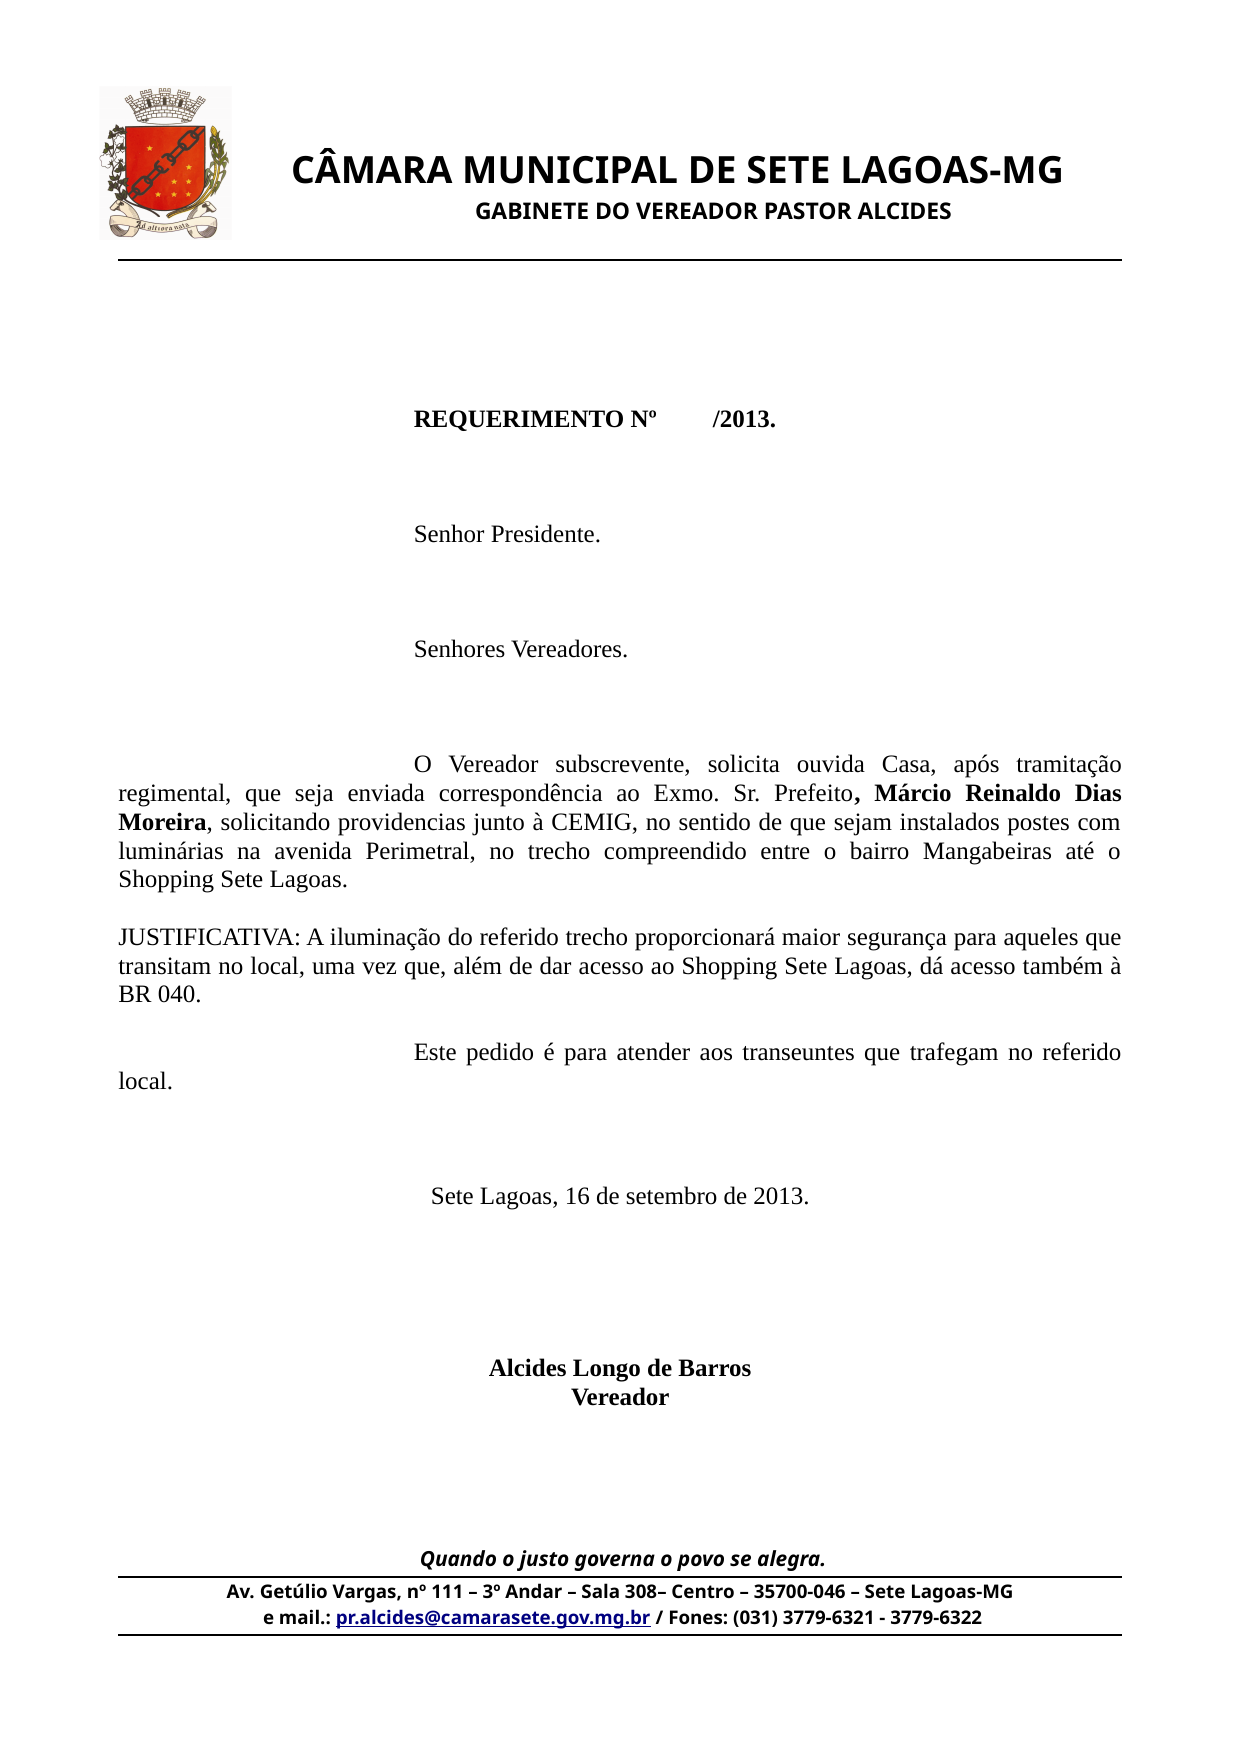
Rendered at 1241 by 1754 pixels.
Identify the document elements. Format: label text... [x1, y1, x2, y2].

text GABINETE DO VEREADOR PASTOR ALCIDES [232, 195, 1122, 226]
text Este pedido é para atender aos transeuntes que trafegam no referido local. [118, 1037, 1122, 1094]
text JUSTIFICATIVA: A iluminação do referido trecho proporcionará maior segurança para aqueles que transitam no local, uma vez que, além de dar acesso ao Shopping Sete Lagoas, dá acesso também à BR 040. [118, 922, 1122, 1008]
text Senhores Vereadores. [118, 634, 1122, 663]
picture [99, 86, 232, 240]
text Sete Lagoas, 16 de setembro de 2013. [118, 1181, 1122, 1209]
text CÂMARA MUNICIPAL DE SETE LAGOAS-MG [232, 144, 1122, 195]
text Alcides Longo de Barros [118, 1353, 1122, 1382]
text Senhor Presidente. [118, 519, 1122, 548]
text O Vereador subscrevente, solicita ouvida Casa, após tramitação regimental, que seja enviada correspondência ao Exmo. Sr. Prefeito, Márcio Reinaldo Dias Moreira, solicitando providencias junto à CEMIG, no sentido de que sejam instalados postes com luminárias na avenida Perimetral, no trecho compreendido entre o bairro Mangabeiras até o Shopping Sete Lagoas. [118, 749, 1122, 893]
text Vereador [118, 1382, 1122, 1411]
text REQUERIMENTO Nº /2013. [118, 404, 1122, 433]
